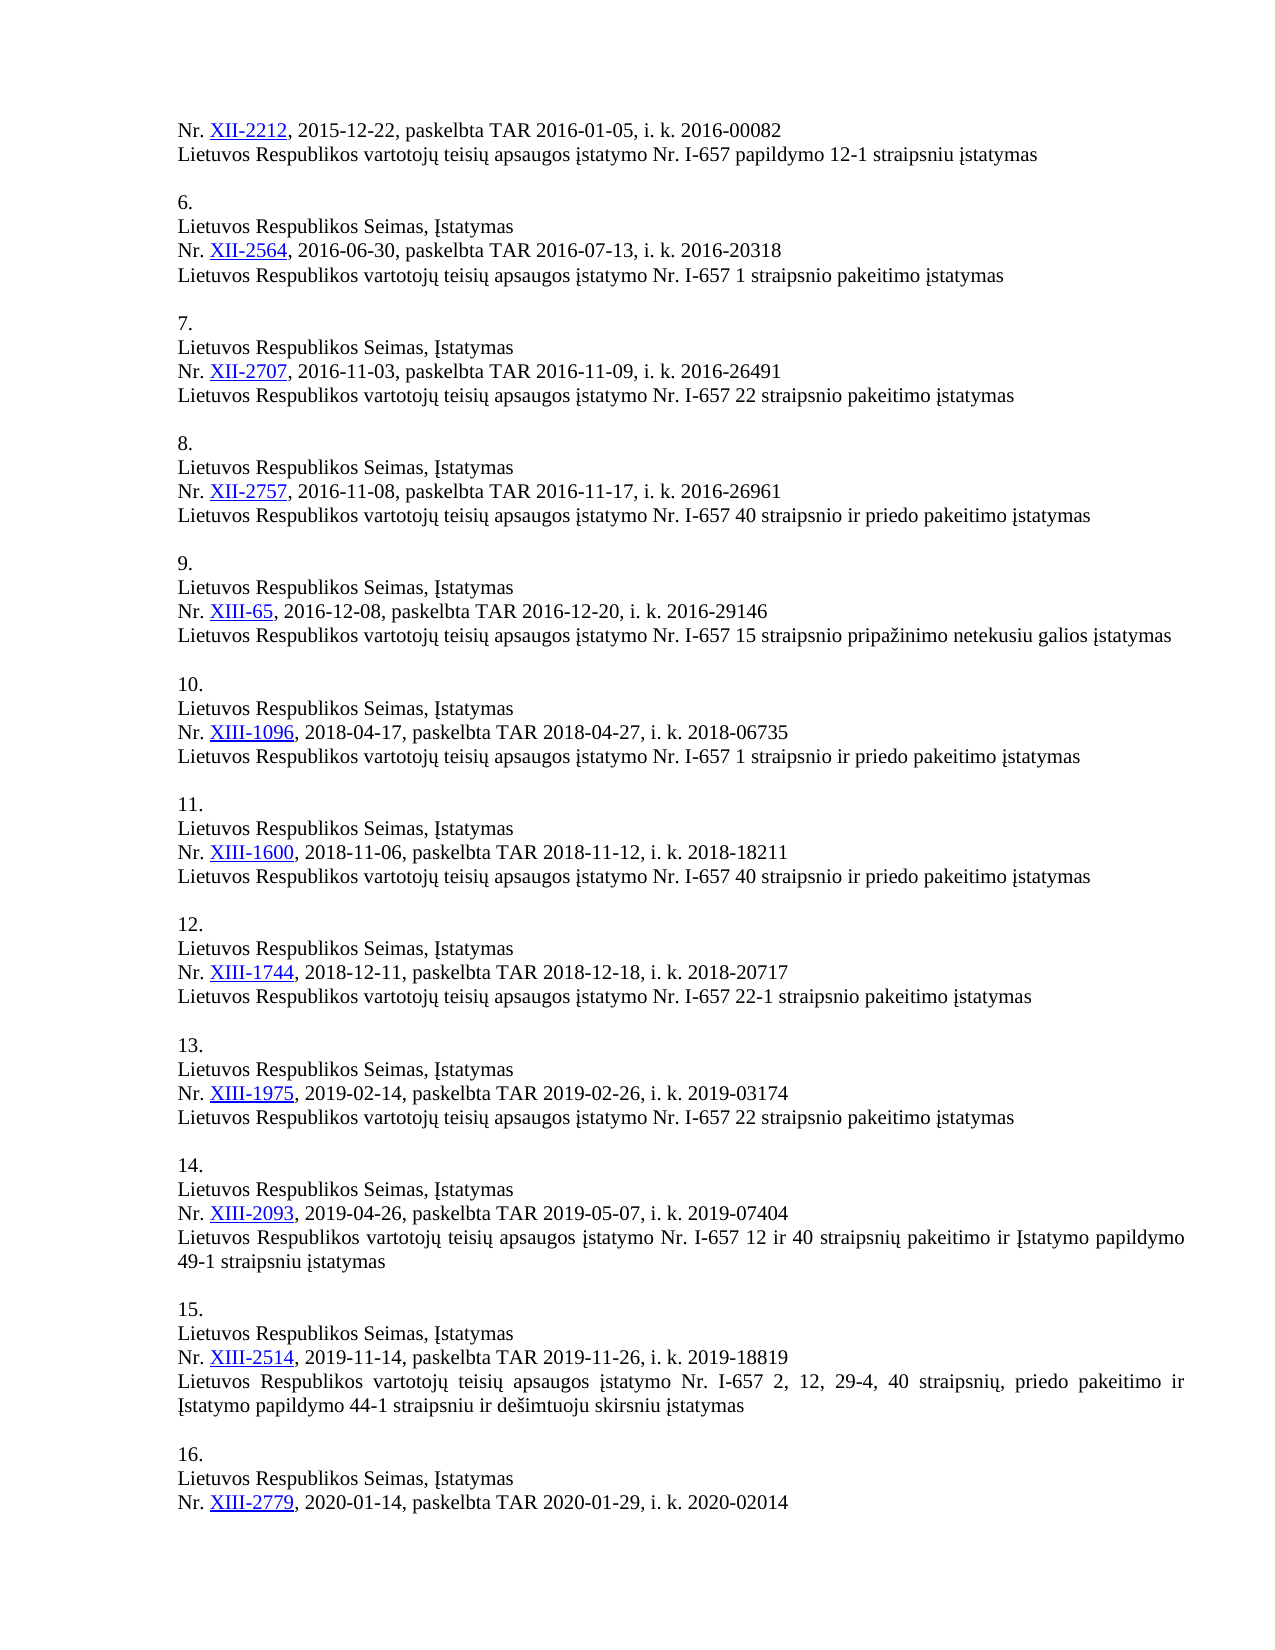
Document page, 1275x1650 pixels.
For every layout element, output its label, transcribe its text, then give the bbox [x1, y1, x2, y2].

text 8. [177, 431, 1186, 455]
text 9. [177, 551, 1186, 575]
text Lietuvos Respublikos vartotojų teisių apsaugos įstatymo Nr. I-657 22-1 straipsnio pakeitimo įstatymas [177, 984, 1186, 1008]
text Lietuvos Respublikos Seimas, Įstatymas [177, 696, 1186, 720]
text Lietuvos Respublikos vartotojų teisių apsaugos įstatymo Nr. I-657 22 straipsnio pakeitimo įstatymas [177, 383, 1186, 407]
text Lietuvos Respublikos Seimas, Įstatymas [177, 455, 1186, 479]
text Lietuvos Respublikos Seimas, Įstatymas [177, 816, 1186, 840]
text Nr. XII-2212, 2015-12-22, paskelbta TAR 2016-01-05, i. k. 2016-00082 [177, 118, 1186, 142]
text Lietuvos Respublikos Seimas, Įstatymas [177, 936, 1186, 960]
text Nr. XIII-2779, 2020-01-14, paskelbta TAR 2020-01-29, i. k. 2020-02014 [177, 1490, 1186, 1514]
text Lietuvos Respublikos Seimas, Įstatymas [177, 214, 1186, 238]
text 13. [177, 1032, 1186, 1057]
text Nr. XIII-1600, 2018-11-06, paskelbta TAR 2018-11-12, i. k. 2018-18211 [177, 840, 1186, 864]
text Lietuvos Respublikos Seimas, Įstatymas [177, 335, 1186, 359]
text 10. [177, 672, 1186, 696]
text 15. [177, 1297, 1186, 1321]
text 11. [177, 792, 1186, 816]
text Nr. XIII-1744, 2018-12-11, paskelbta TAR 2018-12-18, i. k. 2018-20717 [177, 960, 1186, 984]
text Lietuvos Respublikos Seimas, Įstatymas [177, 1057, 1186, 1081]
text 12. [177, 912, 1186, 936]
text Nr. XIII-65, 2016-12-08, paskelbta TAR 2016-12-20, i. k. 2016-29146 [177, 599, 1186, 623]
text Nr. XIII-2514, 2019-11-14, paskelbta TAR 2019-11-26, i. k. 2019-18819 [177, 1345, 1186, 1369]
text 14. [177, 1153, 1186, 1177]
text Nr. XIII-1096, 2018-04-17, paskelbta TAR 2018-04-27, i. k. 2018-06735 [177, 720, 1186, 744]
text Lietuvos Respublikos Seimas, Įstatymas [177, 575, 1186, 599]
text Lietuvos Respublikos vartotojų teisių apsaugos įstatymo Nr. I-657 15 straipsnio pripažinimo netekusiu galios įstatymas [177, 623, 1186, 647]
text Lietuvos Respublikos Seimas, Įstatymas [177, 1177, 1186, 1201]
text Lietuvos Respublikos vartotojų teisių apsaugos įstatymo Nr. I-657 40 straipsnio ir priedo pakeitimo įstatymas [177, 864, 1186, 888]
text Lietuvos Respublikos vartotojų teisių apsaugos įstatymo Nr. I-657 1 straipsnio ir priedo pakeitimo įstatymas [177, 744, 1186, 768]
text Nr. XII-2757, 2016-11-08, paskelbta TAR 2016-11-17, i. k. 2016-26961 [177, 479, 1186, 503]
text Nr. XIII-2093, 2019-04-26, paskelbta TAR 2019-05-07, i. k. 2019-07404 [177, 1201, 1186, 1225]
text Lietuvos Respublikos vartotojų teisių apsaugos įstatymo Nr. I-657 12 ir 40 straipsnių pakeitimo ir Įstatymo papildymo 49-1 straipsniu įstatymas [177, 1225, 1186, 1273]
text Lietuvos Respublikos Seimas, Įstatymas [177, 1321, 1186, 1345]
text 6. [177, 190, 1186, 214]
text Lietuvos Respublikos vartotojų teisių apsaugos įstatymo Nr. I-657 1 straipsnio pakeitimo įstatymas [177, 262, 1186, 287]
text Lietuvos Respublikos Seimas, Įstatymas [177, 1466, 1186, 1490]
text Lietuvos Respublikos vartotojų teisių apsaugos įstatymo Nr. I-657 2, 12, 29-4, 40 straipsnių, priedo pakeitimo ir Įstatymo papildymo 44-1 straipsniu ir dešimtuoju skirsniu įstatymas [177, 1369, 1186, 1417]
text 16. [177, 1442, 1186, 1466]
text Nr. XII-2707, 2016-11-03, paskelbta TAR 2016-11-09, i. k. 2016-26491 [177, 359, 1186, 383]
text Nr. XII-2564, 2016-06-30, paskelbta TAR 2016-07-13, i. k. 2016-20318 [177, 238, 1186, 262]
text 7. [177, 311, 1186, 335]
text Lietuvos Respublikos vartotojų teisių apsaugos įstatymo Nr. I-657 40 straipsnio ir priedo pakeitimo įstatymas [177, 503, 1186, 527]
text Lietuvos Respublikos vartotojų teisių apsaugos įstatymo Nr. I-657 papildymo 12-1 straipsniu įstatymas [177, 142, 1186, 166]
text Nr. XIII-1975, 2019-02-14, paskelbta TAR 2019-02-26, i. k. 2019-03174 [177, 1081, 1186, 1105]
text Lietuvos Respublikos vartotojų teisių apsaugos įstatymo Nr. I-657 22 straipsnio pakeitimo įstatymas [177, 1105, 1186, 1129]
